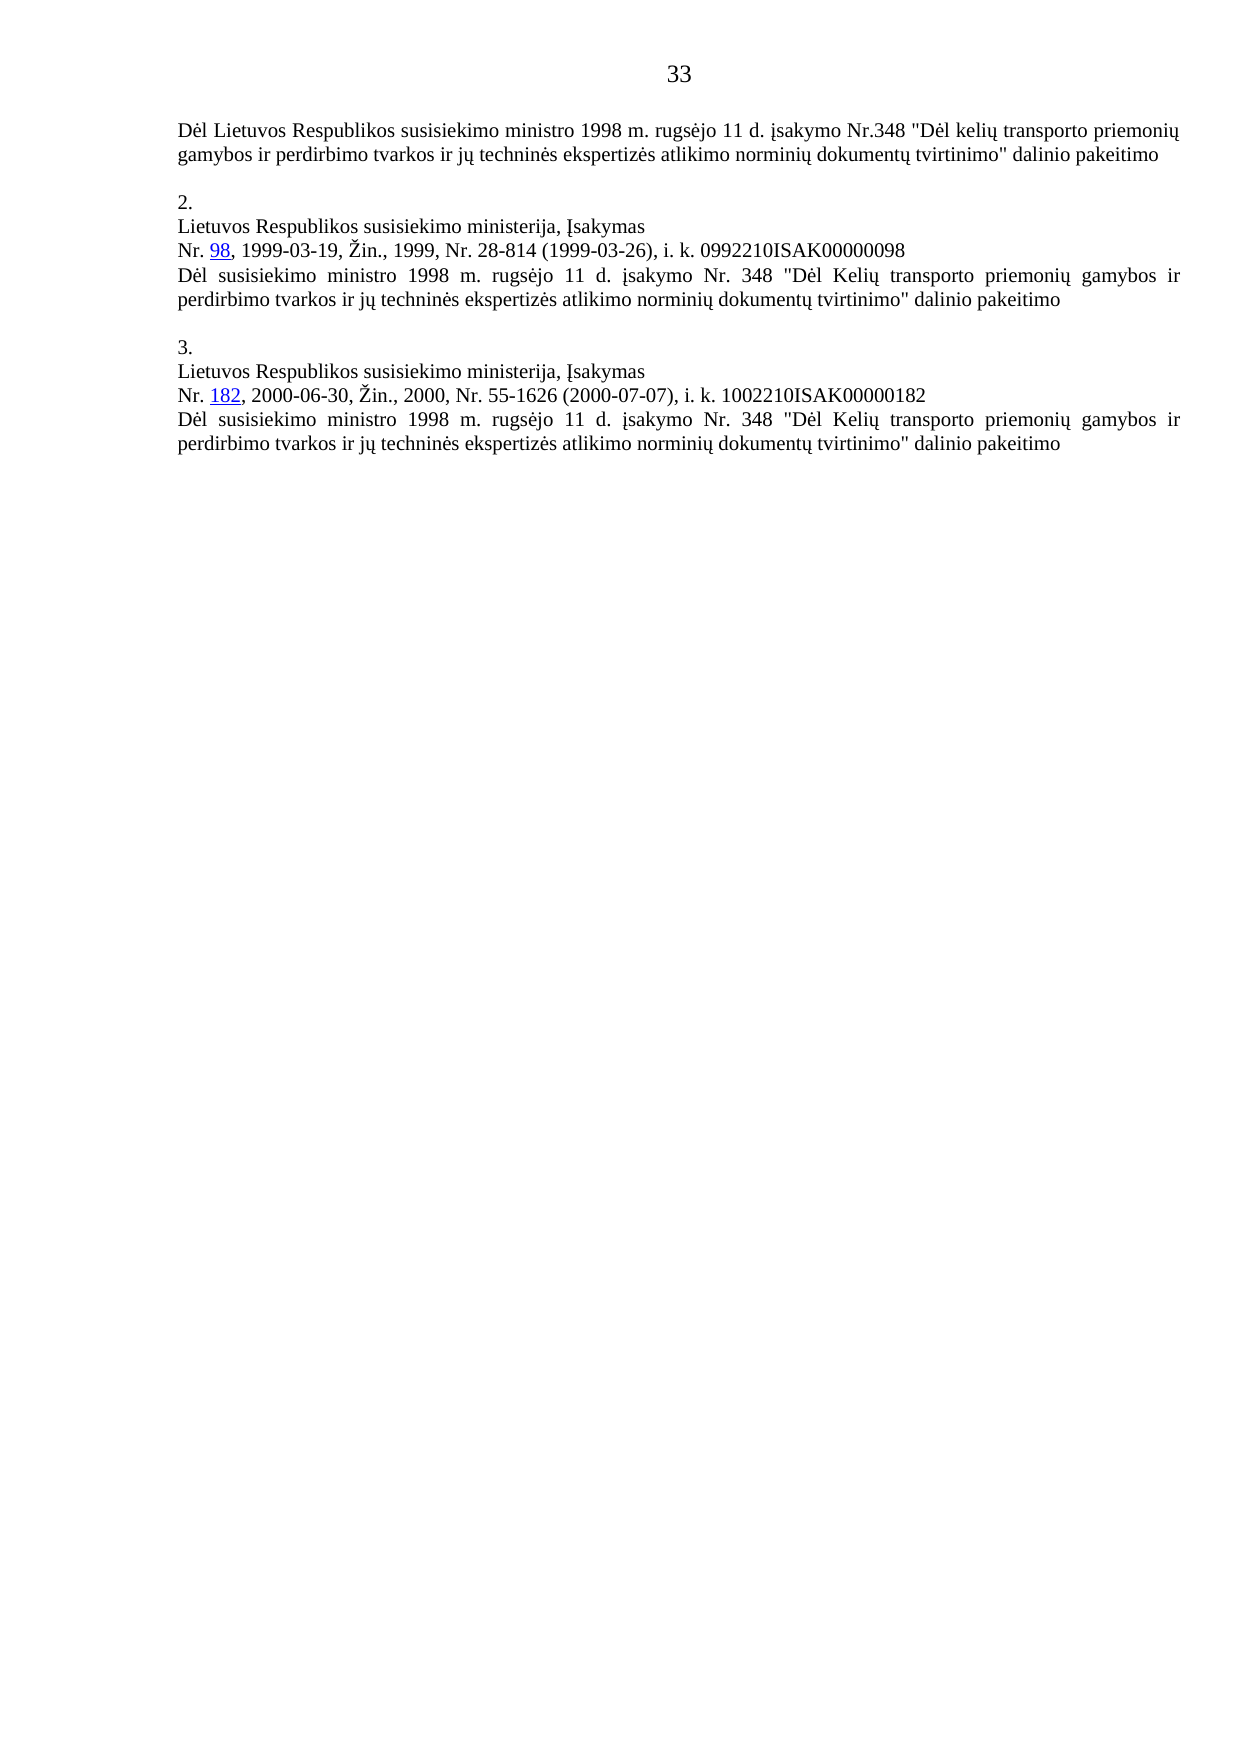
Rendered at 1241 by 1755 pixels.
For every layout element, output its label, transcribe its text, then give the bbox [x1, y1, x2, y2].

text Dėl susisiekimo ministro 1998 m. rugsėjo 11 d. įsakymo Nr. 348 "Dėl Kelių transporto priemonių gamybos ir perdirbimo tvarkos ir jų techninės ekspertizės atlikimo norminių dokumentų tvirtinimo" dalinio pakeitimo [177, 407, 1181, 455]
text Dėl Lietuvos Respublikos susisiekimo ministro 1998 m. rugsėjo 11 d. įsakymo Nr.348 "Dėl kelių transporto priemonių gamybos ir perdirbimo tvarkos ir jų techninės ekspertizės atlikimo norminių dokumentų tvirtinimo" dalinio pakeitimo [177, 118, 1181, 166]
text Lietuvos Respublikos susisiekimo ministerija, Įsakymas [177, 359, 1181, 383]
text Dėl susisiekimo ministro 1998 m. rugsėjo 11 d. įsakymo Nr. 348 "Dėl Kelių transporto priemonių gamybos ir perdirbimo tvarkos ir jų techninės ekspertizės atlikimo norminių dokumentų tvirtinimo" dalinio pakeitimo [177, 262, 1181, 311]
text Lietuvos Respublikos susisiekimo ministerija, Įsakymas [177, 214, 1181, 238]
text 3. [177, 335, 1181, 359]
text Nr. 182, 2000-06-30, Žin., 2000, Nr. 55-1626 (2000-07-07), i. k. 1002210ISAK00000182 [177, 383, 1181, 407]
text 2. [177, 190, 1181, 214]
text Nr. 98, 1999-03-19, Žin., 1999, Nr. 28-814 (1999-03-26), i. k. 0992210ISAK00000098 [177, 238, 1181, 262]
